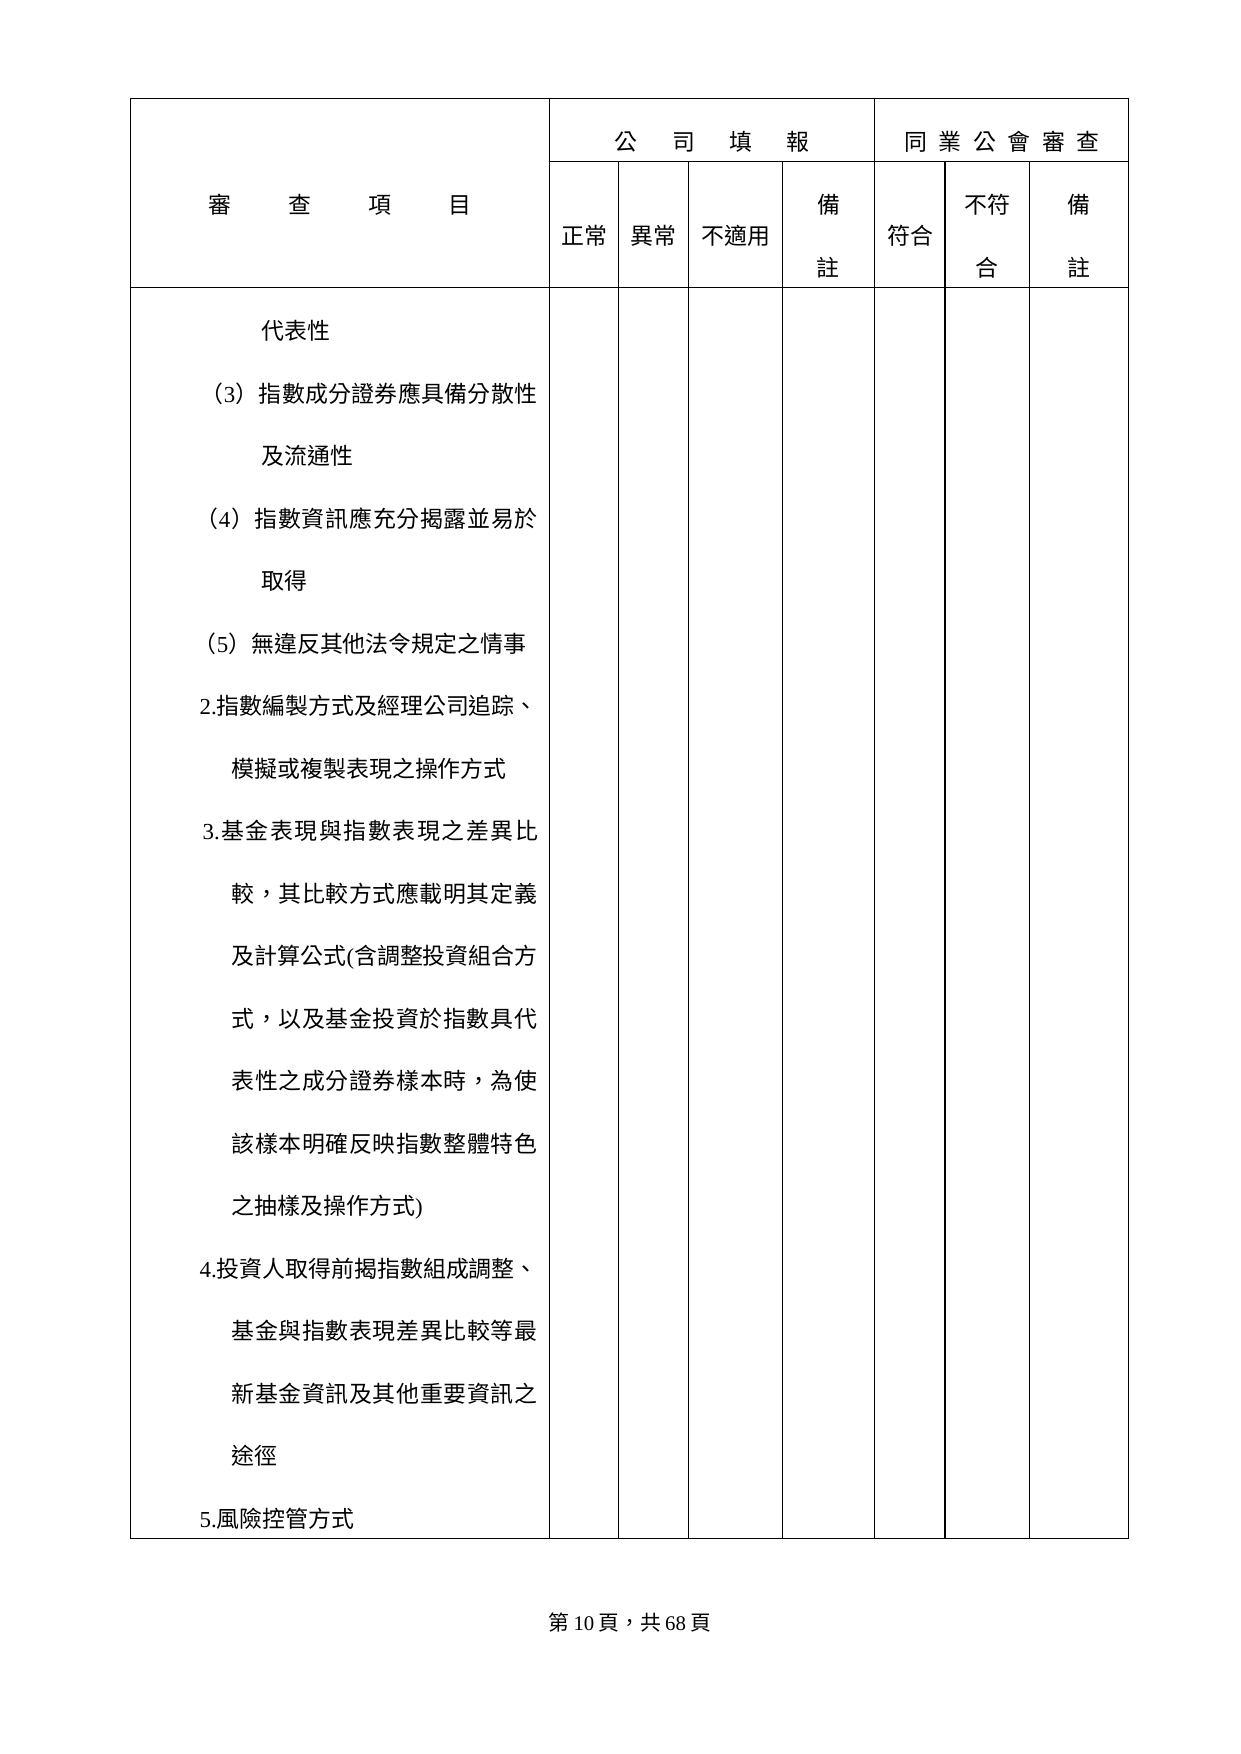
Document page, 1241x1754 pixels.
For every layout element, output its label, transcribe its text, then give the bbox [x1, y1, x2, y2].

table_cell [946, 288, 1029, 1538]
table_cell [783, 288, 874, 1538]
table_cell [619, 288, 688, 1538]
table_header 公 司 填 報 [550, 99, 874, 161]
table_cell 備 註 [783, 162, 874, 287]
table_cell [1030, 288, 1128, 1538]
table_header 審 查 項 目 [131, 99, 549, 287]
table_cell [875, 288, 944, 1538]
table_cell 代表性 （3）指數成分證券應具備分散性及流通性 （4）指數資訊應充分揭露並易於取得 （5）無違反其他法令規定之情事 2.指數編製方式及經理公司追踪、模擬或複製表現之操作方式 3.基金表現與指數表現之差異比較，其比較方式應載明其定義及計算公式(含調整投資組合方式，以及基金投資於指數具代表性之成分證券樣本時，為使該樣本明確反映指數整體特色之抽樣及操作方式) 4.投資人取得前揭指數組成調整、基金與指數表現差異比較等最新基金資訊及其他重要資訊之途徑 5.風險控管方式 [131, 288, 549, 1538]
table_header 同 業 公 會 審 查 [875, 99, 1128, 161]
table_cell 符合 [875, 162, 944, 287]
table_cell [550, 288, 618, 1538]
table_cell 正常 [550, 162, 618, 287]
table_cell 不適用 [689, 162, 782, 287]
table_cell 異常 [619, 162, 688, 287]
table_cell [689, 288, 782, 1538]
table_cell 不符合 [946, 162, 1029, 287]
table_cell 備 註 [1030, 162, 1128, 287]
